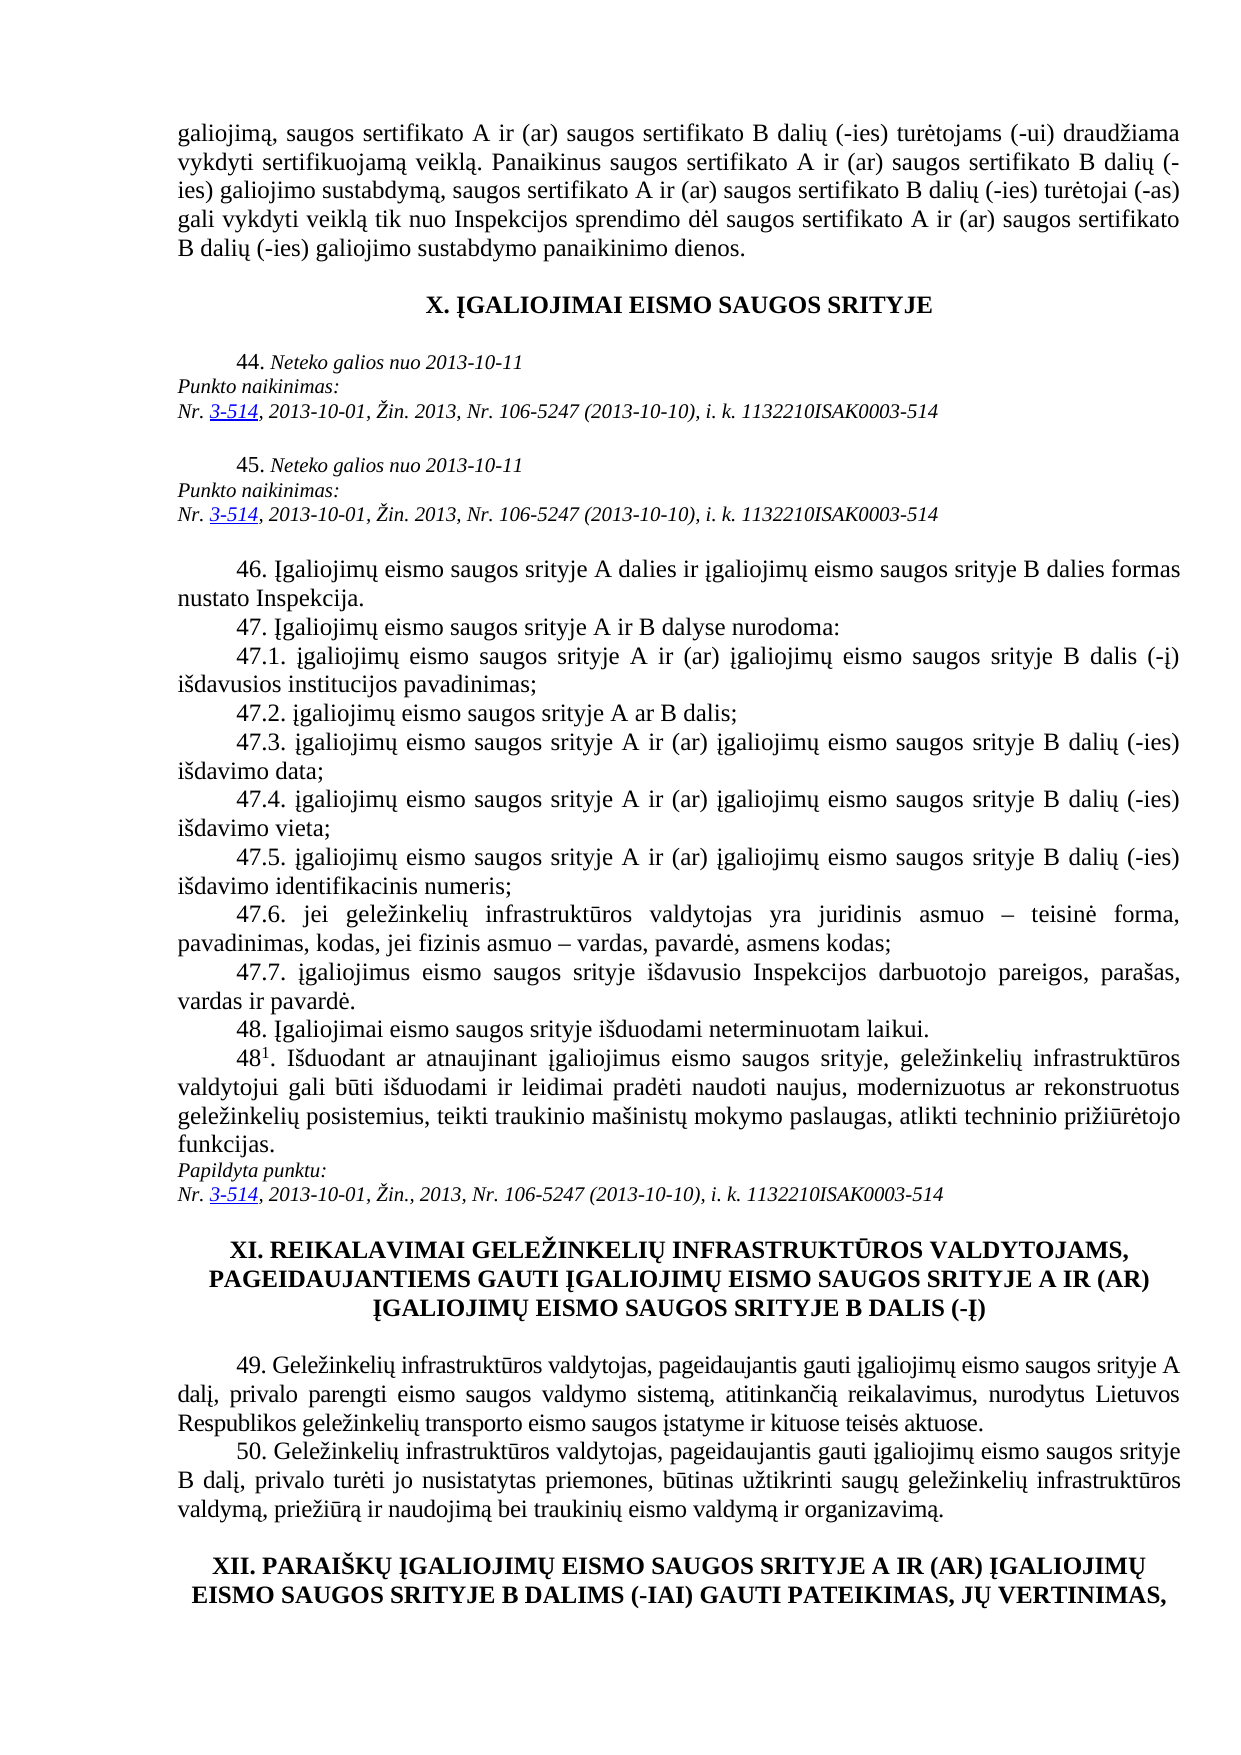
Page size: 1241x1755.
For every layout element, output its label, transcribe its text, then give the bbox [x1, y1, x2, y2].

text Nr. 3-514, 2013-10-01, Žin. 2013, Nr. 106-5247 (2013-10-10), i. k. 1132210ISAK0003-514 [177, 398, 1181, 423]
text galiojimą, saugos sertifikato A ir (ar) saugos sertifikato B dalių (-ies) turėtojams (-ui) draudžiama vykdyti sertifikuojamą veiklą. Panaikinus saugos sertifikato A ir (ar) saugos sertifikato B dalių (-ies) galiojimo sustabdymą, saugos sertifikato A ir (ar) saugos sertifikato B dalių (-ies) turėtojai (-as) gali vykdyti veiklą tik nuo Inspekcijos sprendimo dėl saugos sertifikato A ir (ar) saugos sertifikato B dalių (-ies) galiojimo sustabdymo panaikinimo dienos. [177, 118, 1181, 262]
text Punkto naikinimas: [177, 374, 1181, 398]
text Nr. 3-514, 2013-10-01, Žin., 2013, Nr. 106-5247 (2013-10-10), i. k. 1132210ISAK0003-514 [177, 1182, 1181, 1206]
text 48. Įgaliojimai eismo saugos srityje išduodami neterminuotam laikui. [177, 1014, 1181, 1043]
text 47. Įgaliojimų eismo saugos srityje A ir B dalyse nurodoma: [177, 612, 1181, 641]
text 44. Neteko galios nuo 2013-10-11 [177, 348, 1181, 374]
text XII. PARAIŠKŲ ĮGALIOJIMŲ EISMO SAUGOS SRITYJE A IR (AR) ĮGALIOJIMŲ EISMO SAUGOS SRITYJE B DALIMS (-IAI) GAUTI PATEIKIMAS, JŲ VERTINIMAS, [177, 1551, 1181, 1609]
text 481. Išduodant ar atnaujinant įgaliojimus eismo saugos srityje, geležinkelių infrastruktūros valdytojui gali būti išduodami ir leidimai pradėti naudoti naujus, modernizuotus ar rekonstruotus geležinkelių posistemius, teikti traukinio mašinistų mokymo paslaugas, atlikti techninio prižiūrėtojo funkcijas. [177, 1043, 1181, 1158]
text 46. Įgaliojimų eismo saugos srityje A dalies ir įgaliojimų eismo saugos srityje B dalies formas nustato Inspekcija. [177, 554, 1181, 612]
text 47.1. įgaliojimų eismo saugos srityje A ir (ar) įgaliojimų eismo saugos srityje B dalis (-į) išdavusios institucijos pavadinimas; [177, 641, 1181, 698]
text Punkto naikinimas: [177, 478, 1181, 502]
text X. ĮGALIOJIMai EISMO SAUGOS SRITYJE [177, 291, 1181, 319]
text 47.7. įgaliojimus eismo saugos srityje išdavusio Inspekcijos darbuotojo pareigos, parašas, vardas ir pavardė. [177, 957, 1181, 1014]
text 47.6. jei geležinkelių infrastruktūros valdytojas yra juridinis asmuo – teisinė forma, pavadinimas, kodas, jei fizinis asmuo – vardas, pavardė, asmens kodas; [177, 899, 1181, 957]
text XI. REIKALAVIMAI GELEŽINKELIŲ INFRASTRUKTŪROS VALDYTOJAMS, PAGEIDAUJANTIEMS GAUTI ĮGALIOJIMŲ EISMO SAUGOS SRITYJE A IR (AR) ĮGALIOJIMŲ EISMO SAUGOS SRITYJE B DALIS (-Į) [177, 1235, 1181, 1321]
text 47.5. įgaliojimų eismo saugos srityje A ir (ar) įgaliojimų eismo saugos srityje B dalių (-ies) išdavimo identifikacinis numeris; [177, 842, 1181, 899]
text Papildyta punktu: [177, 1158, 1181, 1182]
text 49. Geležinkelių infrastruktūros valdytojas, pageidaujantis gauti įgaliojimų eismo saugos srityje A dalį, privalo parengti eismo saugos valdymo sistemą, atitinkančią reikalavimus, nurodytus Lietuvos Respublikos geležinkelių transporto eismo saugos įstatyme ir kituose teisės aktuose. [177, 1350, 1181, 1436]
text 47.2. įgaliojimų eismo saugos srityje A ar B dalis; [177, 698, 1181, 727]
text 47.3. įgaliojimų eismo saugos srityje A ir (ar) įgaliojimų eismo saugos srityje B dalių (-ies) išdavimo data; [177, 727, 1181, 784]
text 50. Geležinkelių infrastruktūros valdytojas, pageidaujantis gauti įgaliojimų eismo saugos srityje B dalį, privalo turėti jo nusistatytas priemones, būtinas užtikrinti saugų geležinkelių infrastruktūros valdymą, priežiūrą ir naudojimą bei traukinių eismo valdymą ir organizavimą. [177, 1436, 1181, 1523]
text 47.4. įgaliojimų eismo saugos srityje A ir (ar) įgaliojimų eismo saugos srityje B dalių (-ies) išdavimo vieta; [177, 784, 1181, 842]
text 45. Neteko galios nuo 2013-10-11 [177, 451, 1181, 478]
text Nr. 3-514, 2013-10-01, Žin. 2013, Nr. 106-5247 (2013-10-10), i. k. 1132210ISAK0003-514 [177, 502, 1181, 526]
